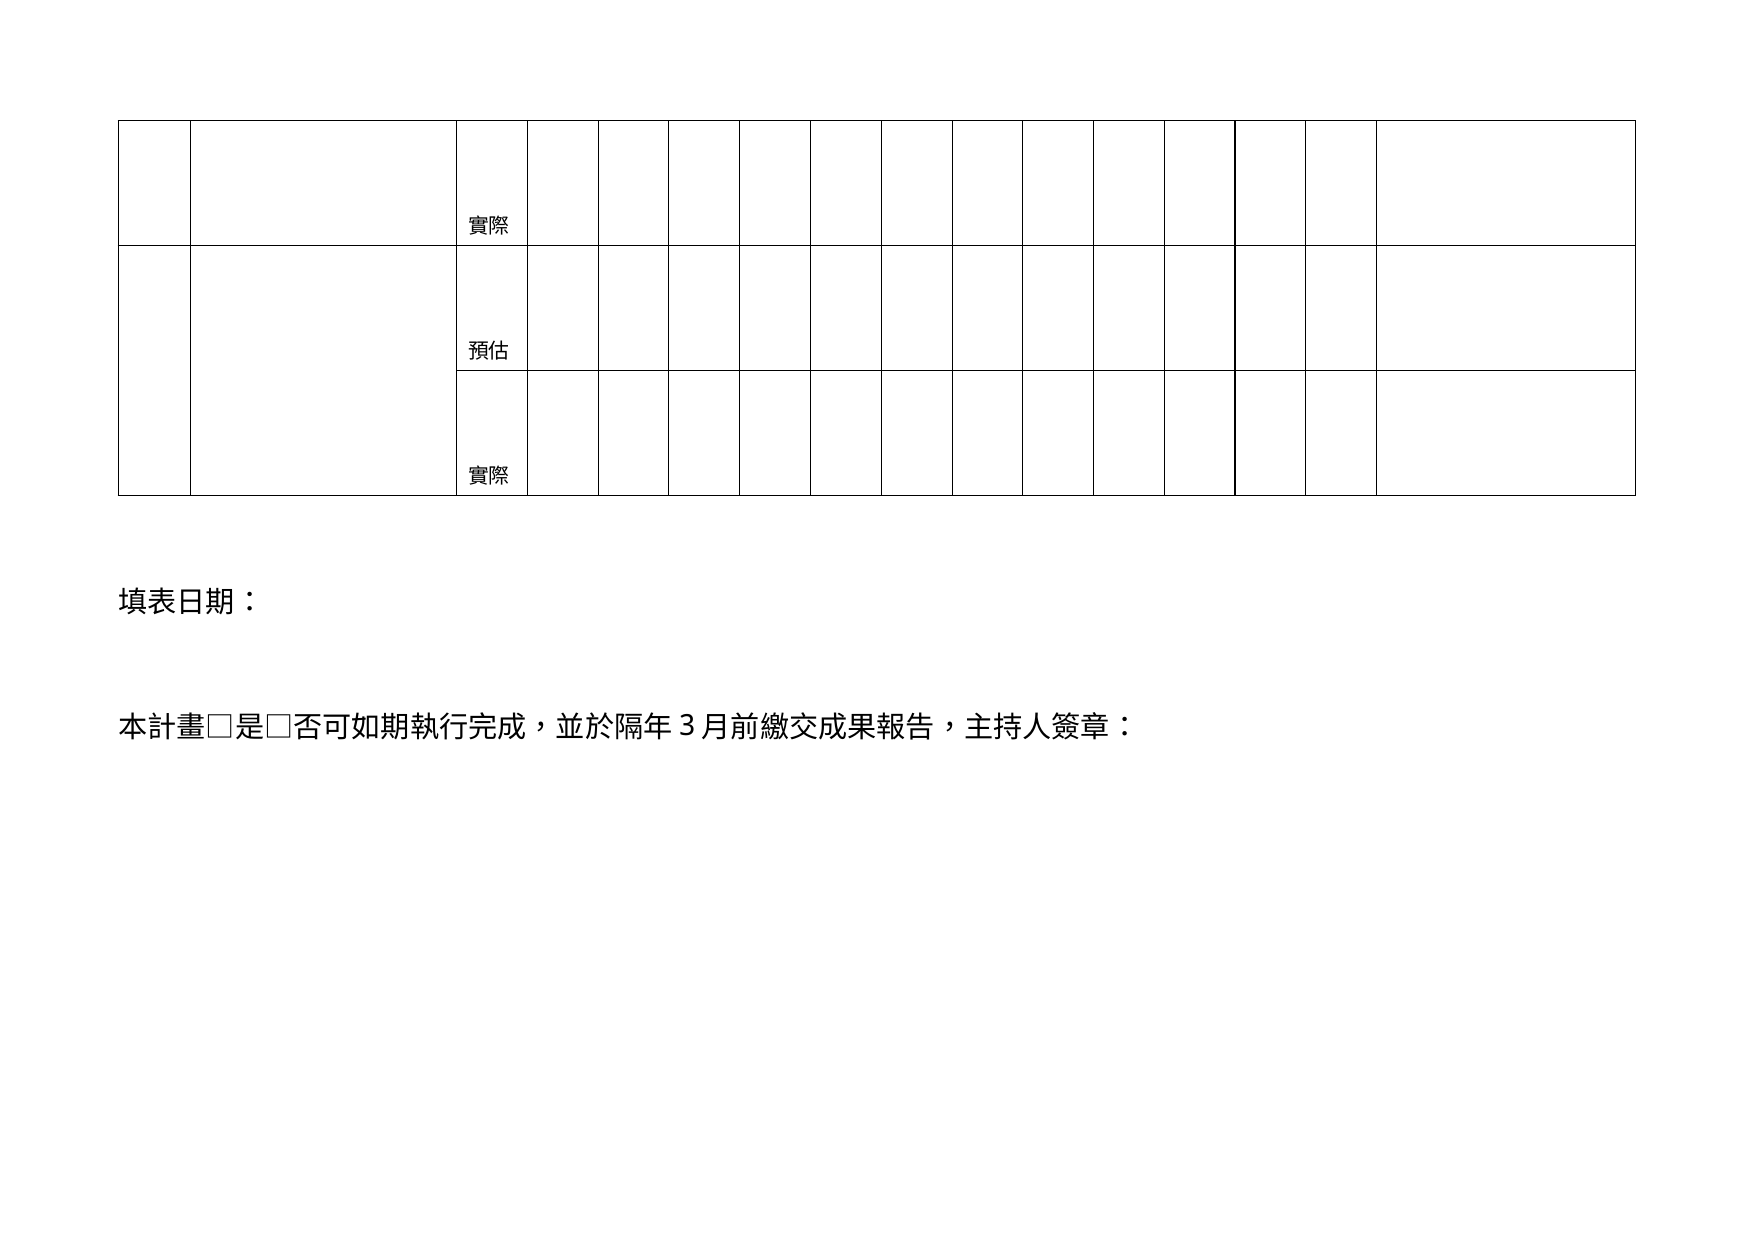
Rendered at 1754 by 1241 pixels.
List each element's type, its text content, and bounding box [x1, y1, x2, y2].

table_cell [1236, 371, 1305, 495]
table_cell [953, 371, 1022, 495]
table_cell [811, 371, 881, 495]
table_cell [1377, 121, 1635, 245]
table_cell [191, 246, 456, 495]
table_cell [599, 371, 668, 495]
table_cell [811, 246, 881, 370]
table_cell [953, 246, 1022, 370]
table_cell [669, 121, 739, 245]
table_cell [1306, 246, 1376, 370]
table_cell [1377, 246, 1635, 370]
text 本計畫□是□否可如期執行完成，並於隔年3月前繳交成果報告，主持人簽章： [118, 683, 1636, 745]
table_cell [669, 371, 739, 495]
table_cell 預估 [457, 246, 527, 370]
table_cell [1094, 246, 1164, 370]
table_cell [882, 246, 952, 370]
table_cell [1165, 246, 1234, 370]
table_cell [528, 371, 598, 495]
table_cell [1377, 371, 1635, 495]
table_cell [1023, 121, 1093, 245]
table_cell [1306, 121, 1376, 245]
table_cell 實際 [457, 371, 527, 495]
table_cell [1023, 246, 1093, 370]
table_cell [669, 246, 739, 370]
table_cell [1165, 121, 1234, 245]
table_cell [1236, 121, 1305, 245]
table_cell [882, 371, 952, 495]
table_cell [1236, 246, 1305, 370]
table_cell [528, 246, 598, 370]
table_cell [740, 121, 810, 245]
table_cell [882, 121, 952, 245]
table_cell [599, 246, 668, 370]
table_cell [119, 246, 190, 495]
table_cell [1023, 371, 1093, 495]
table_cell [1094, 121, 1164, 245]
table_cell [953, 121, 1022, 245]
text 填表日期： [118, 558, 1636, 620]
table_cell [119, 121, 190, 245]
table_cell [740, 246, 810, 370]
table_cell [1165, 371, 1234, 495]
table_cell 實際 [457, 121, 527, 245]
table_cell [528, 121, 598, 245]
table_cell [740, 371, 810, 495]
table_cell [811, 121, 881, 245]
table_cell [1306, 371, 1376, 495]
table_cell [191, 121, 456, 245]
table_cell [1094, 371, 1164, 495]
table_cell [599, 121, 668, 245]
